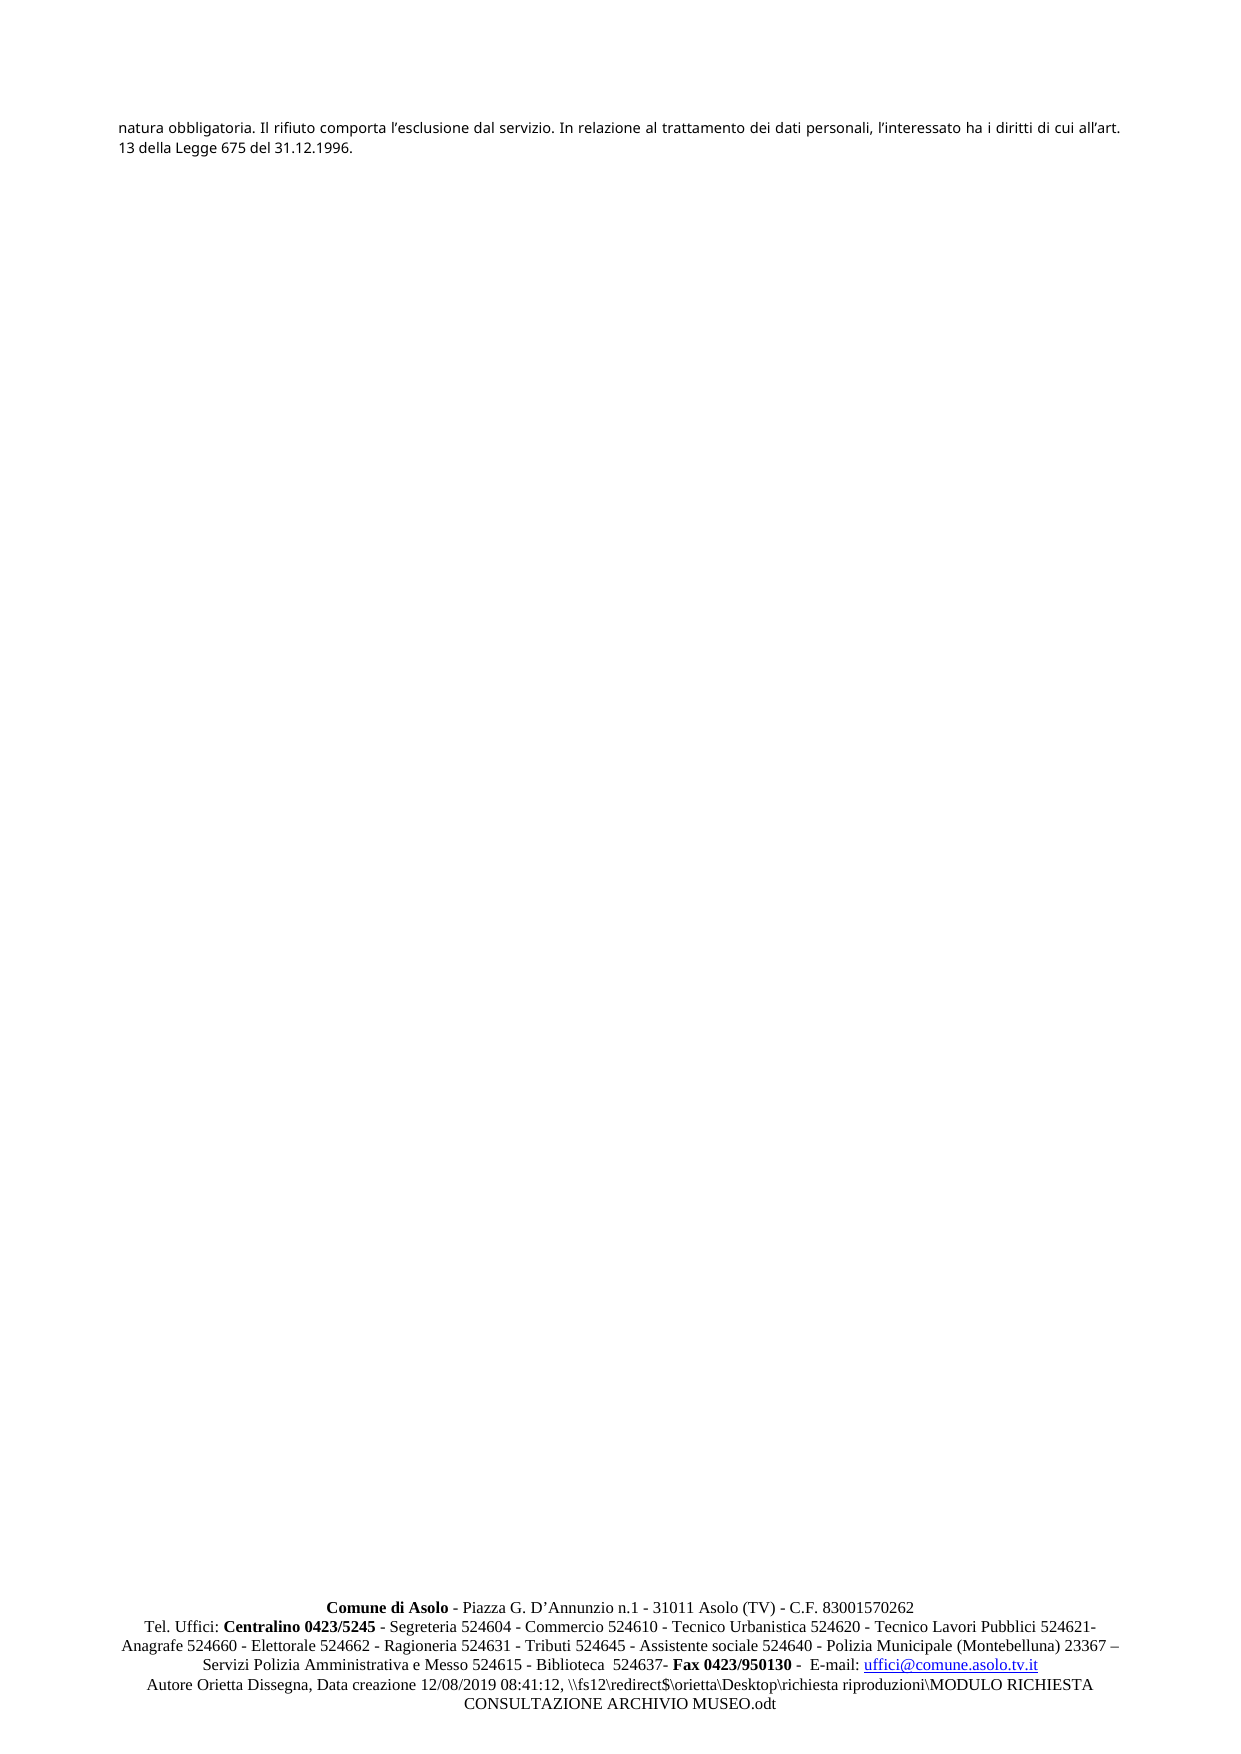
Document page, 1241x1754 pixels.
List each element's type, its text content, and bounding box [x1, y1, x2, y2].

text natura obbligatoria. Il rifiuto comporta l’esclusione dal servizio. In relazione al trattamento dei dati personali, l’interessato ha i diritti di cui all’art. 13 della Legge 675 del 31.12.1996. [118, 118, 1122, 158]
